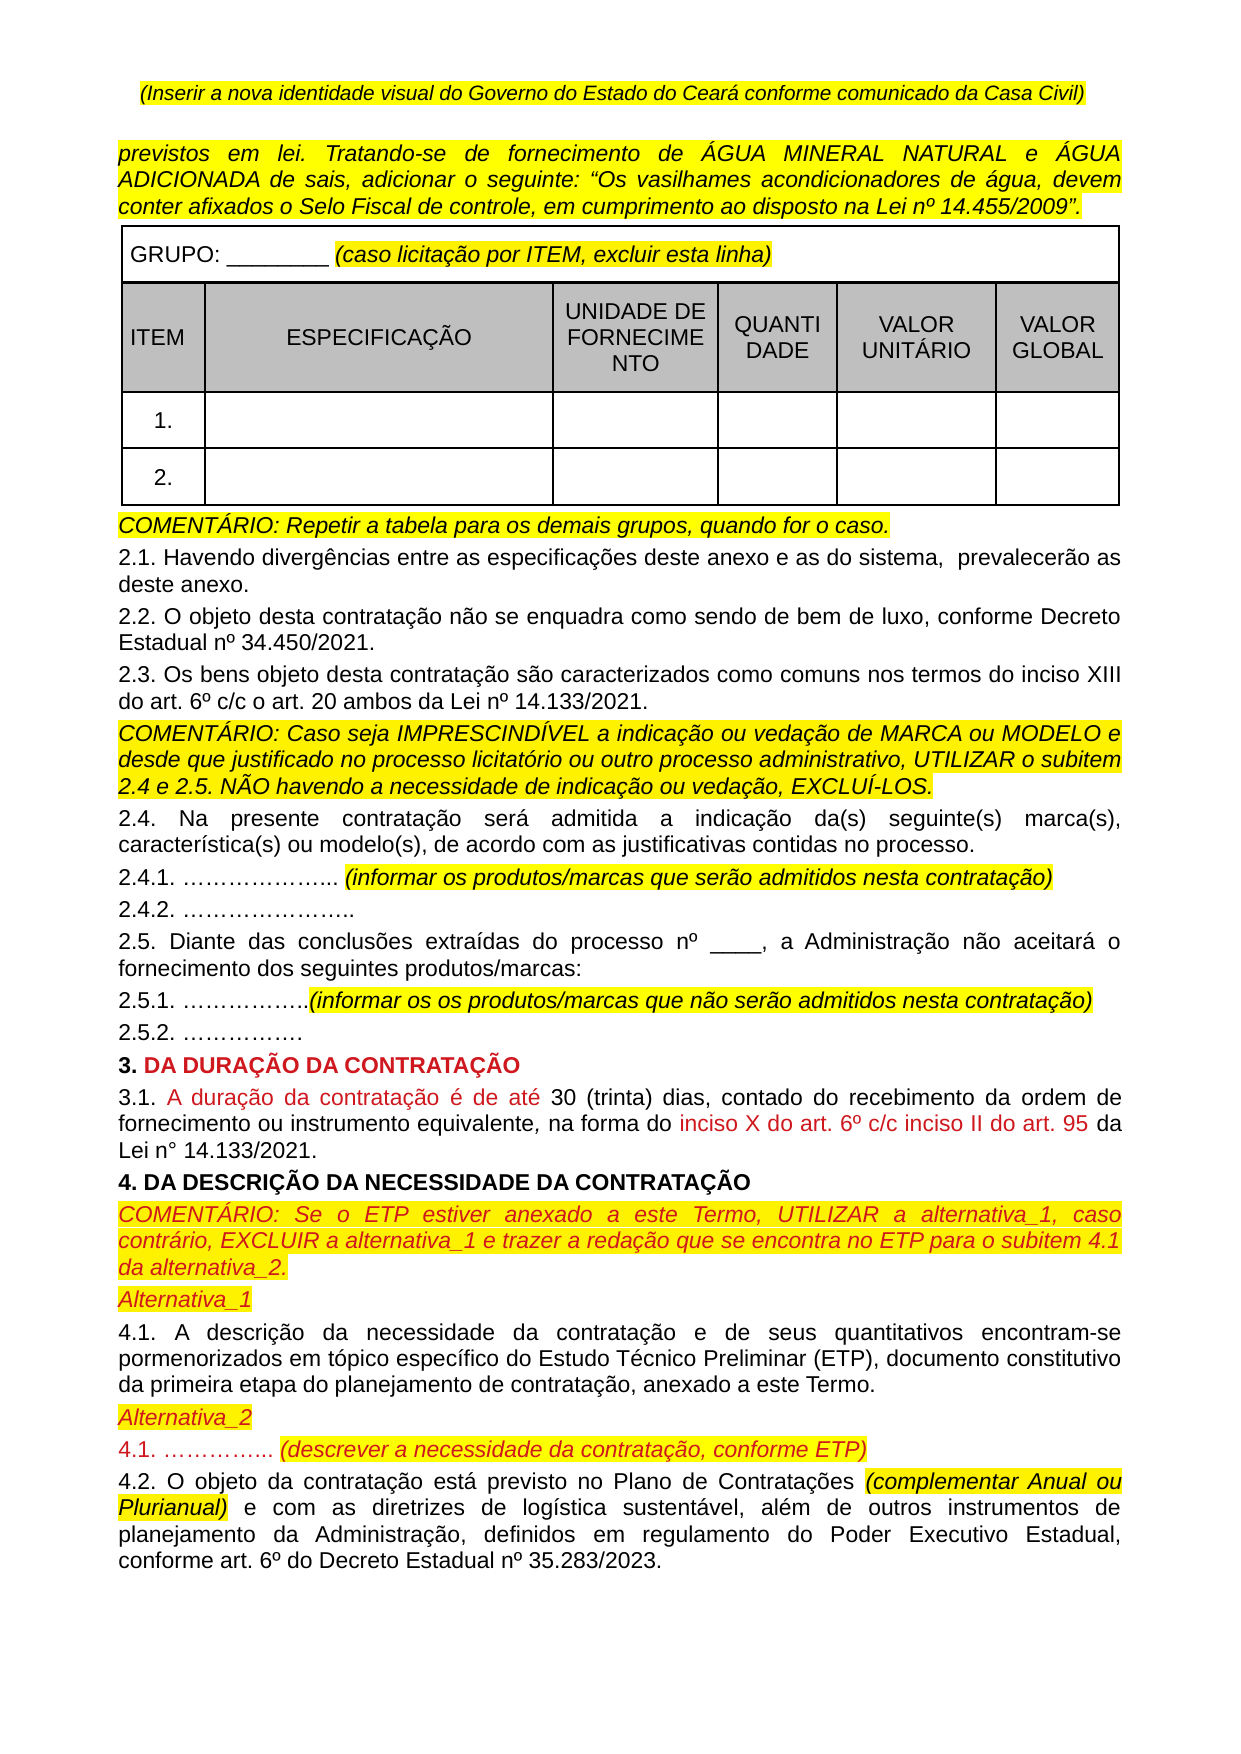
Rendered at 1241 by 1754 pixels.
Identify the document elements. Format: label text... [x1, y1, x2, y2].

text Alternativa_1 [118, 1286, 1122, 1312]
text 2.4.2. ………………….. [118, 896, 1122, 922]
text 2.2. O objeto desta contratação não se enquadra como sendo de bem de luxo, conforme Decreto Estadual nº 34.450/2021. [118, 603, 1122, 656]
table_cell 1. [123, 393, 204, 447]
table_cell [838, 393, 995, 447]
table_header GRUPO: ________ (caso licitação por ITEM, excluir esta linha) [123, 227, 1118, 281]
text 2.4.1. ………………... (informar os produtos/marcas que serão admitidos nesta contratação) [118, 864, 1122, 890]
text COMENTÁRIO: Se o ETP estiver anexado a este Termo, UTILIZAR a alternativa_1, caso contrário, EXCLUIR a alternativa_1 e trazer a redação que se encontra no ETP para o subitem 4.1 da alternativa_2. [118, 1201, 1122, 1280]
text 4.2. O objeto da contratação está previsto no Plano de Contratações (complementar Anual ou Plurianual) e com as diretrizes de logística sustentável, além de outros instrumentos de planejamento da Administração, definidos em regulamento do Poder Executivo Estadual, conforme art. 6º do Decreto Estadual nº 35.283/2023. [118, 1468, 1122, 1573]
text 2.3. Os bens objeto desta contratação são caracterizados como comuns nos termos do inciso XIII do art. 6º c/c o art. 20 ambos da Lei nº 14.133/2021. [118, 661, 1122, 714]
text 2.1. Havendo divergências entre as especificações deste anexo e as do sistema, prevalecerão as deste anexo. [118, 544, 1122, 597]
table_cell [206, 393, 552, 447]
table_cell 2. [123, 449, 204, 504]
table_cell [554, 393, 717, 447]
text Alternativa_2 [118, 1403, 1122, 1430]
table_cell [206, 449, 552, 504]
text 2.5.2. ……………. [118, 1019, 1122, 1046]
table_cell ITEM [123, 284, 204, 391]
text 4. DA DESCRIÇÃO DA NECESSIDADE DA CONTRATAÇÃO [118, 1169, 1122, 1195]
table_cell [719, 393, 836, 447]
text 2.5. Diante das conclusões extraídas do processo nº ____, a Administração não aceitará o fornecimento dos seguintes produtos/marcas: [118, 928, 1122, 981]
text 2.5.1. ……………..(informar os os produtos/marcas que não serão admitidos nesta contratação) [118, 987, 1122, 1013]
table_cell QUANTIDADE [719, 284, 836, 391]
text 4.1. …………... (descrever a necessidade da contratação, conforme ETP) [118, 1436, 1122, 1462]
table_cell ESPECIFICAÇÃO [206, 284, 552, 391]
table_cell [719, 449, 836, 504]
text 2.4. Na presente contratação será admitida a indicação da(s) seguinte(s) marca(s), característica(s) ou modelo(s), de acordo com as justificativas contidas no processo. [118, 805, 1122, 858]
text 3. DA DURAÇÃO DA CONTRATAÇÃO [118, 1052, 1122, 1078]
table_cell [997, 449, 1118, 504]
table_cell VALOR GLOBAL [997, 284, 1118, 391]
table_cell UNIDADE DE FORNECIMENTO [554, 284, 717, 391]
text COMENTÁRIO: Repetir a tabela para os demais grupos, quando for o caso. [118, 512, 1122, 538]
text 3.1. A duração da contratação é de até 30 (trinta) dias, contado do recebimento da ordem de fornecimento ou instrumento equivalente, na forma do inciso X do art. 6º c/c inciso II do art. 95 da Lei n° 14.133/2021. [118, 1084, 1122, 1163]
table_cell [838, 449, 995, 504]
table_cell [554, 449, 717, 504]
text previstos em lei. Tratando-se de fornecimento de ÁGUA MINERAL NATURAL e ÁGUA ADICIONADA de sais, adicionar o seguinte: “Os vasilhames acondicionadores de água, devem conter afixados o Selo Fiscal de controle, em cumprimento ao disposto na Lei nº 14.455/2009”. [118, 140, 1122, 219]
text COMENTÁRIO: Caso seja IMPRESCINDÍVEL a indicação ou vedação de MARCA ou MODELO e desde que justificado no processo licitatório ou outro processo administrativo, UTILIZAR o subitem 2.4 e 2.5. NÃO havendo a necessidade de indicação ou vedação, EXCLUÍ-LOS. [118, 720, 1122, 799]
text 4.1. A descrição da necessidade da contratação e de seus quantitativos encontram-se pormenorizados em tópico específico do Estudo Técnico Preliminar (ETP), documento constitutivo da primeira etapa do planejamento de contratação, anexado a este Termo. [118, 1318, 1122, 1397]
table_cell VALOR UNITÁRIO [838, 284, 995, 391]
table_cell [997, 393, 1118, 447]
